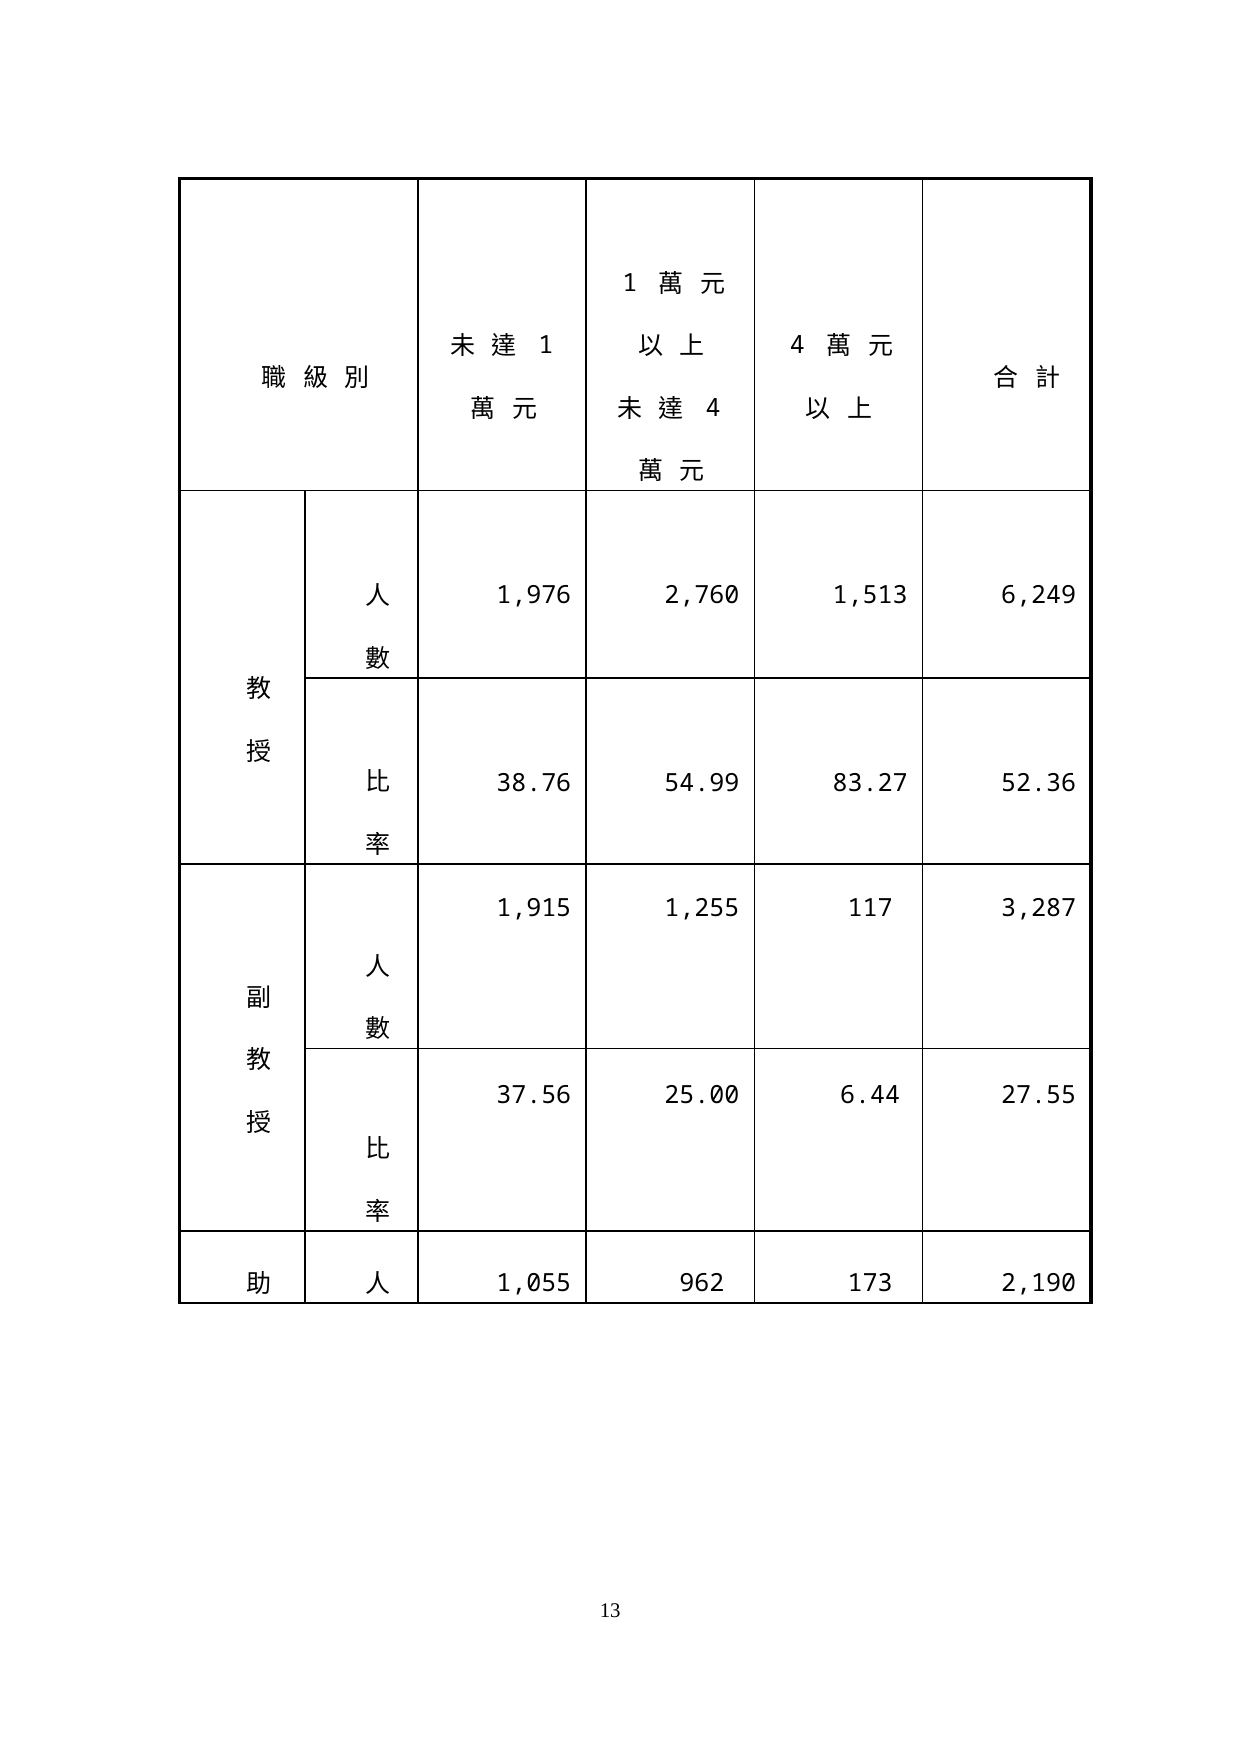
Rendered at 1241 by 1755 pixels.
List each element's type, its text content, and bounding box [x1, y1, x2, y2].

table_cell 25.00 [587, 1049, 754, 1230]
table_cell 人 [306, 1232, 417, 1302]
table_cell 2,760 [587, 491, 754, 677]
table_cell 人數 [306, 491, 417, 677]
table_cell 6,249 [923, 491, 1089, 677]
table_cell 38.76 [419, 679, 585, 863]
table_header 未達1萬元 [419, 180, 585, 490]
table_cell 教授 [181, 491, 304, 863]
table_cell 1,055 [419, 1232, 585, 1302]
table_cell 37.56 [419, 1049, 585, 1230]
table_cell 117 [755, 865, 922, 1047]
table_header 職級別 [181, 180, 417, 490]
table_cell 比率 [306, 679, 417, 863]
table_cell 1,513 [755, 491, 922, 677]
table_cell 54.99 [587, 679, 754, 863]
table_cell 962 [587, 1232, 754, 1302]
table_cell 1,976 [419, 491, 585, 677]
table_header 合計 [923, 180, 1089, 490]
table_cell 27.55 [923, 1049, 1089, 1230]
table_header 1萬元以上 未達4萬元 [587, 180, 754, 490]
table_cell 副教授 [181, 865, 304, 1230]
table_header 4萬元以上 [755, 180, 922, 490]
table_cell 3,287 [923, 865, 1089, 1047]
table_cell 人數 [306, 865, 417, 1047]
table_cell 1,255 [587, 865, 754, 1047]
table_cell 52.36 [923, 679, 1089, 863]
table_cell 1,915 [419, 865, 585, 1047]
table_cell 2,190 [923, 1232, 1089, 1302]
table_cell 6.44 [755, 1049, 922, 1230]
table_cell 比率 [306, 1049, 417, 1230]
table_cell 83.27 [755, 679, 922, 863]
table_cell 173 [755, 1232, 922, 1302]
table_cell 助 [181, 1232, 304, 1302]
